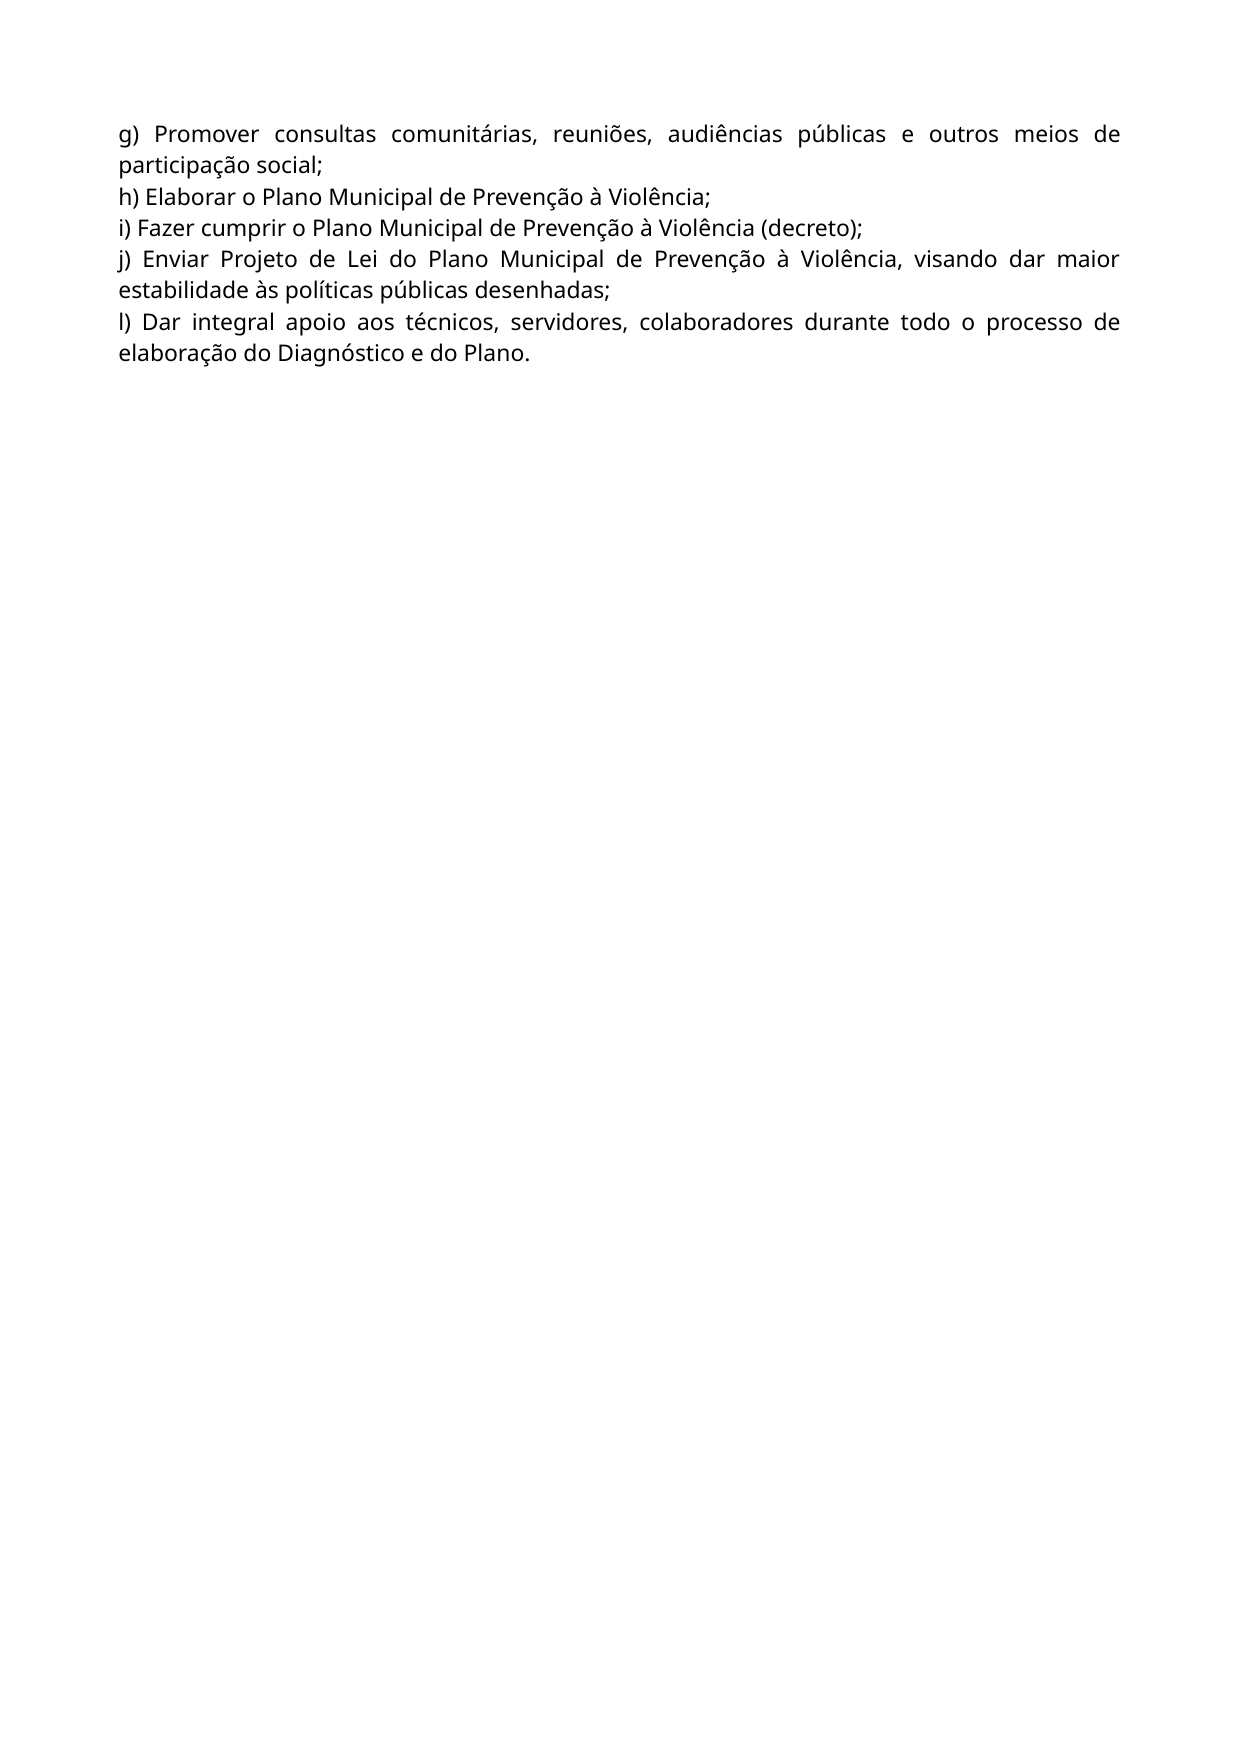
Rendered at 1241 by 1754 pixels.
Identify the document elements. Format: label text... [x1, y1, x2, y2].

text i) Fazer cumprir o Plano Municipal de Prevenção à Violência (decreto); [118, 212, 1122, 243]
text g) Promover consultas comunitárias, reuniões, audiências públicas e outros meios de participação social; [118, 118, 1122, 181]
text j) Enviar Projeto de Lei do Plano Municipal de Prevenção à Violência, visando dar maior estabilidade às políticas públicas desenhadas; [118, 243, 1122, 306]
text h) Elaborar o Plano Municipal de Prevenção à Violência; [118, 181, 1122, 212]
text l) Dar integral apoio aos técnicos, servidores, colaboradores durante todo o processo de elaboração do Diagnóstico e do Plano. [118, 306, 1122, 368]
